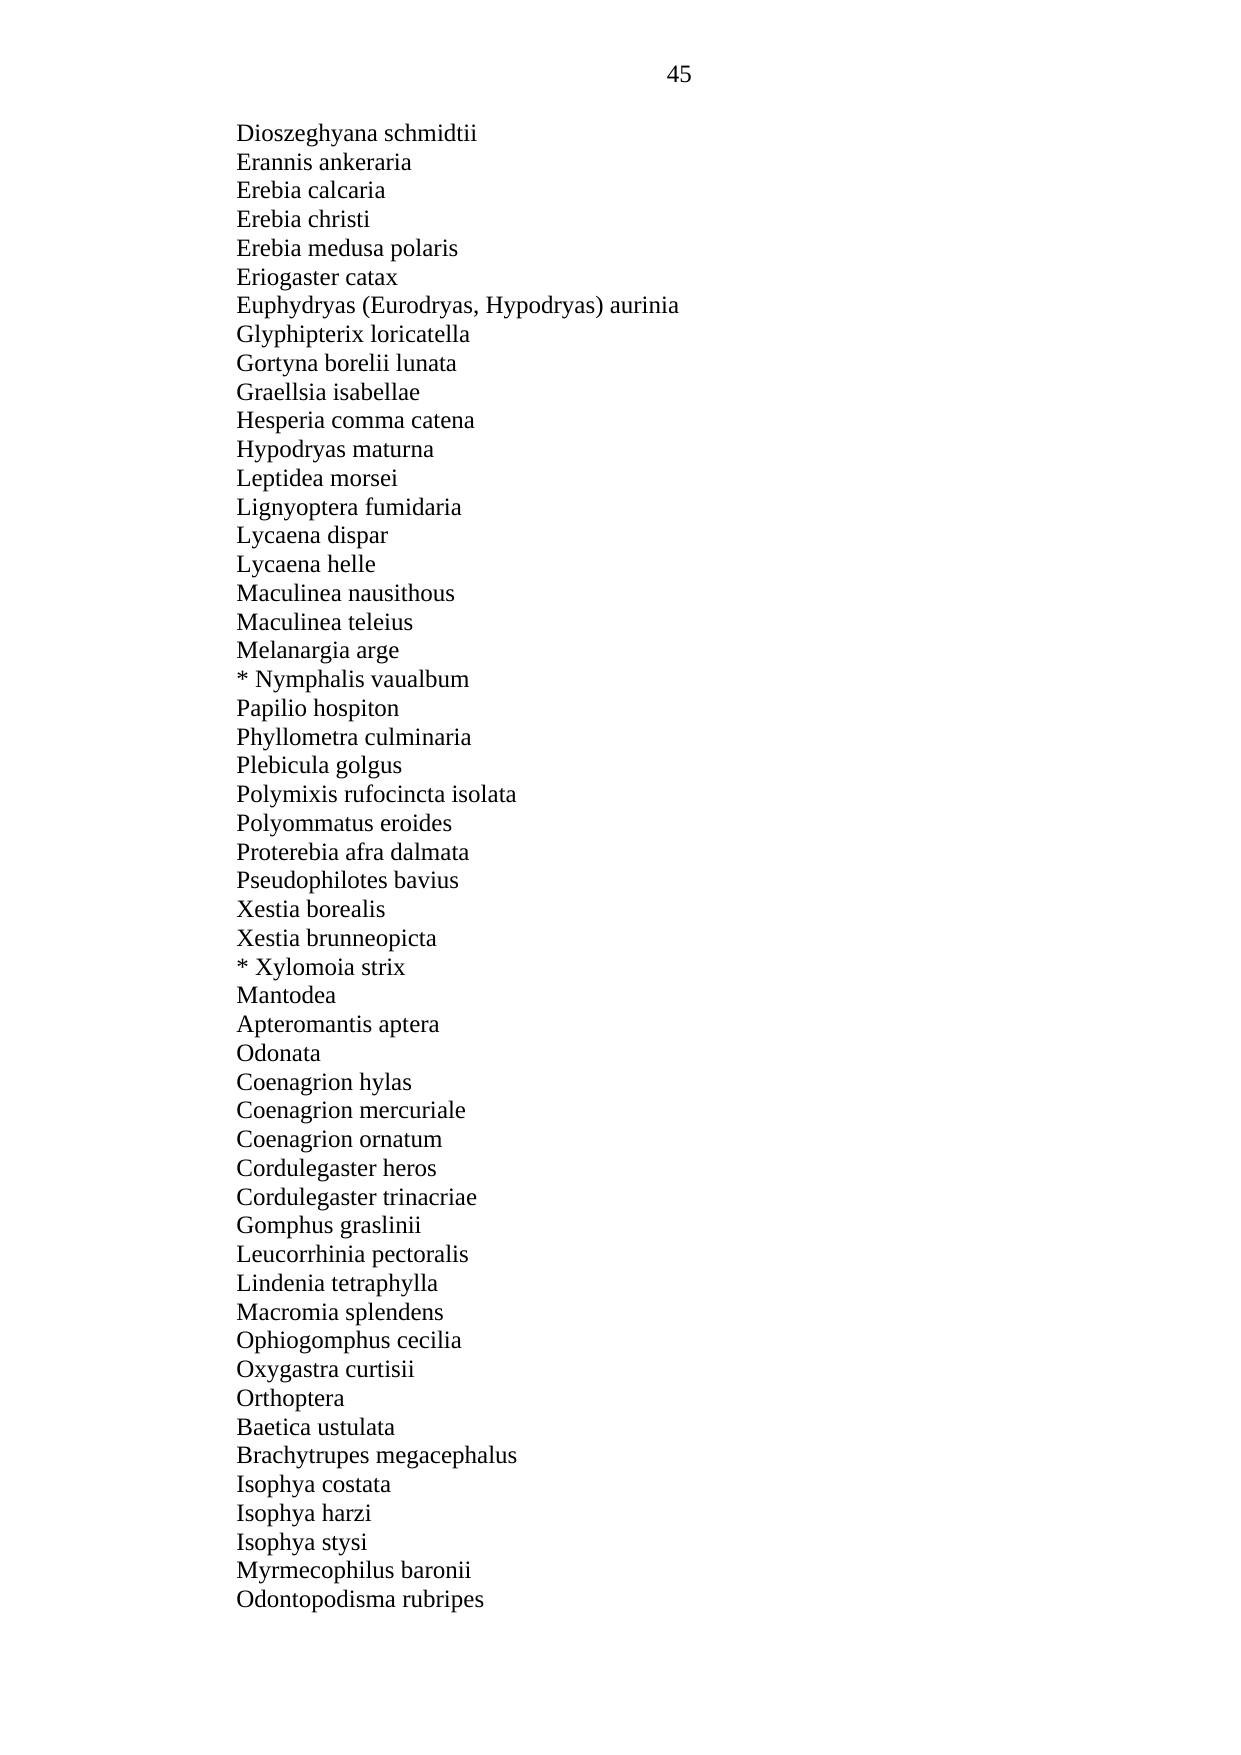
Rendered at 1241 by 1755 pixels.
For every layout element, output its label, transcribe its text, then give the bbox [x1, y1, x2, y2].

text Xestia brunneopicta [177, 923, 1181, 952]
text Erebia christi [177, 204, 1181, 233]
text Erebia medusa polaris [177, 233, 1181, 262]
text Coenagrion mercuriale [177, 1096, 1181, 1124]
text Lycaena helle [177, 549, 1181, 578]
text Maculinea teleius [177, 607, 1181, 636]
text Erebia calcaria [177, 176, 1181, 204]
text Phyllometra culminaria [177, 722, 1181, 751]
text Gortyna borelii lunata [177, 348, 1181, 377]
text Glyphipterix loricatella [177, 319, 1181, 348]
text Cordulegaster trinacriae [177, 1182, 1181, 1211]
text Dioszeghyana schmidtii [177, 118, 1181, 147]
text Melanargia arge [177, 636, 1181, 664]
text Papilio hospiton [177, 693, 1181, 722]
text Myrmecophilus baronii [177, 1556, 1181, 1584]
text Proterebia afra dalmata [177, 837, 1181, 866]
text Leptidea morsei [177, 463, 1181, 492]
text Erannis ankeraria [177, 147, 1181, 176]
text Graellsia isabellae [177, 377, 1181, 406]
text Macromia splendens [177, 1297, 1181, 1326]
text Euphydryas (Eurodryas, Hypodryas) aurinia [177, 291, 1181, 319]
text Isophya stysi [177, 1527, 1181, 1556]
text Gomphus graslinii [177, 1211, 1181, 1239]
text Mantodea [177, 981, 1181, 1009]
text Xestia borealis [177, 894, 1181, 923]
text Pseudophilotes bavius [177, 866, 1181, 894]
text Polyommatus eroides [177, 808, 1181, 837]
text Hypodryas maturna [177, 434, 1181, 463]
text Maculinea nausithous [177, 578, 1181, 607]
text Cordulegaster heros [177, 1153, 1181, 1182]
text Ophiogomphus cecilia [177, 1326, 1181, 1354]
text Orthoptera [177, 1383, 1181, 1412]
text Lindenia tetraphylla [177, 1268, 1181, 1297]
text Hesperia comma catena [177, 406, 1181, 434]
text Polymixis rufocincta isolata [177, 779, 1181, 808]
text Eriogaster catax [177, 262, 1181, 291]
text Odontopodisma rubripes [177, 1584, 1181, 1613]
text Isophya costata [177, 1469, 1181, 1498]
text Brachytrupes megacephalus [177, 1441, 1181, 1469]
text Coenagrion ornatum [177, 1124, 1181, 1153]
text Baetica ustulata [177, 1412, 1181, 1441]
text Coenagrion hylas [177, 1067, 1181, 1096]
text * Nymphalis vaualbum [177, 664, 1181, 693]
text Leucorrhinia pectoralis [177, 1239, 1181, 1268]
text Plebicula golgus [177, 751, 1181, 779]
text * Xylomoia strix [177, 952, 1181, 981]
text Isophya harzi [177, 1498, 1181, 1527]
text Lycaena dispar [177, 521, 1181, 549]
text Apteromantis aptera [177, 1009, 1181, 1038]
text Odonata [177, 1038, 1181, 1067]
text Oxygastra curtisii [177, 1354, 1181, 1383]
text Lignyoptera fumidaria [177, 492, 1181, 521]
